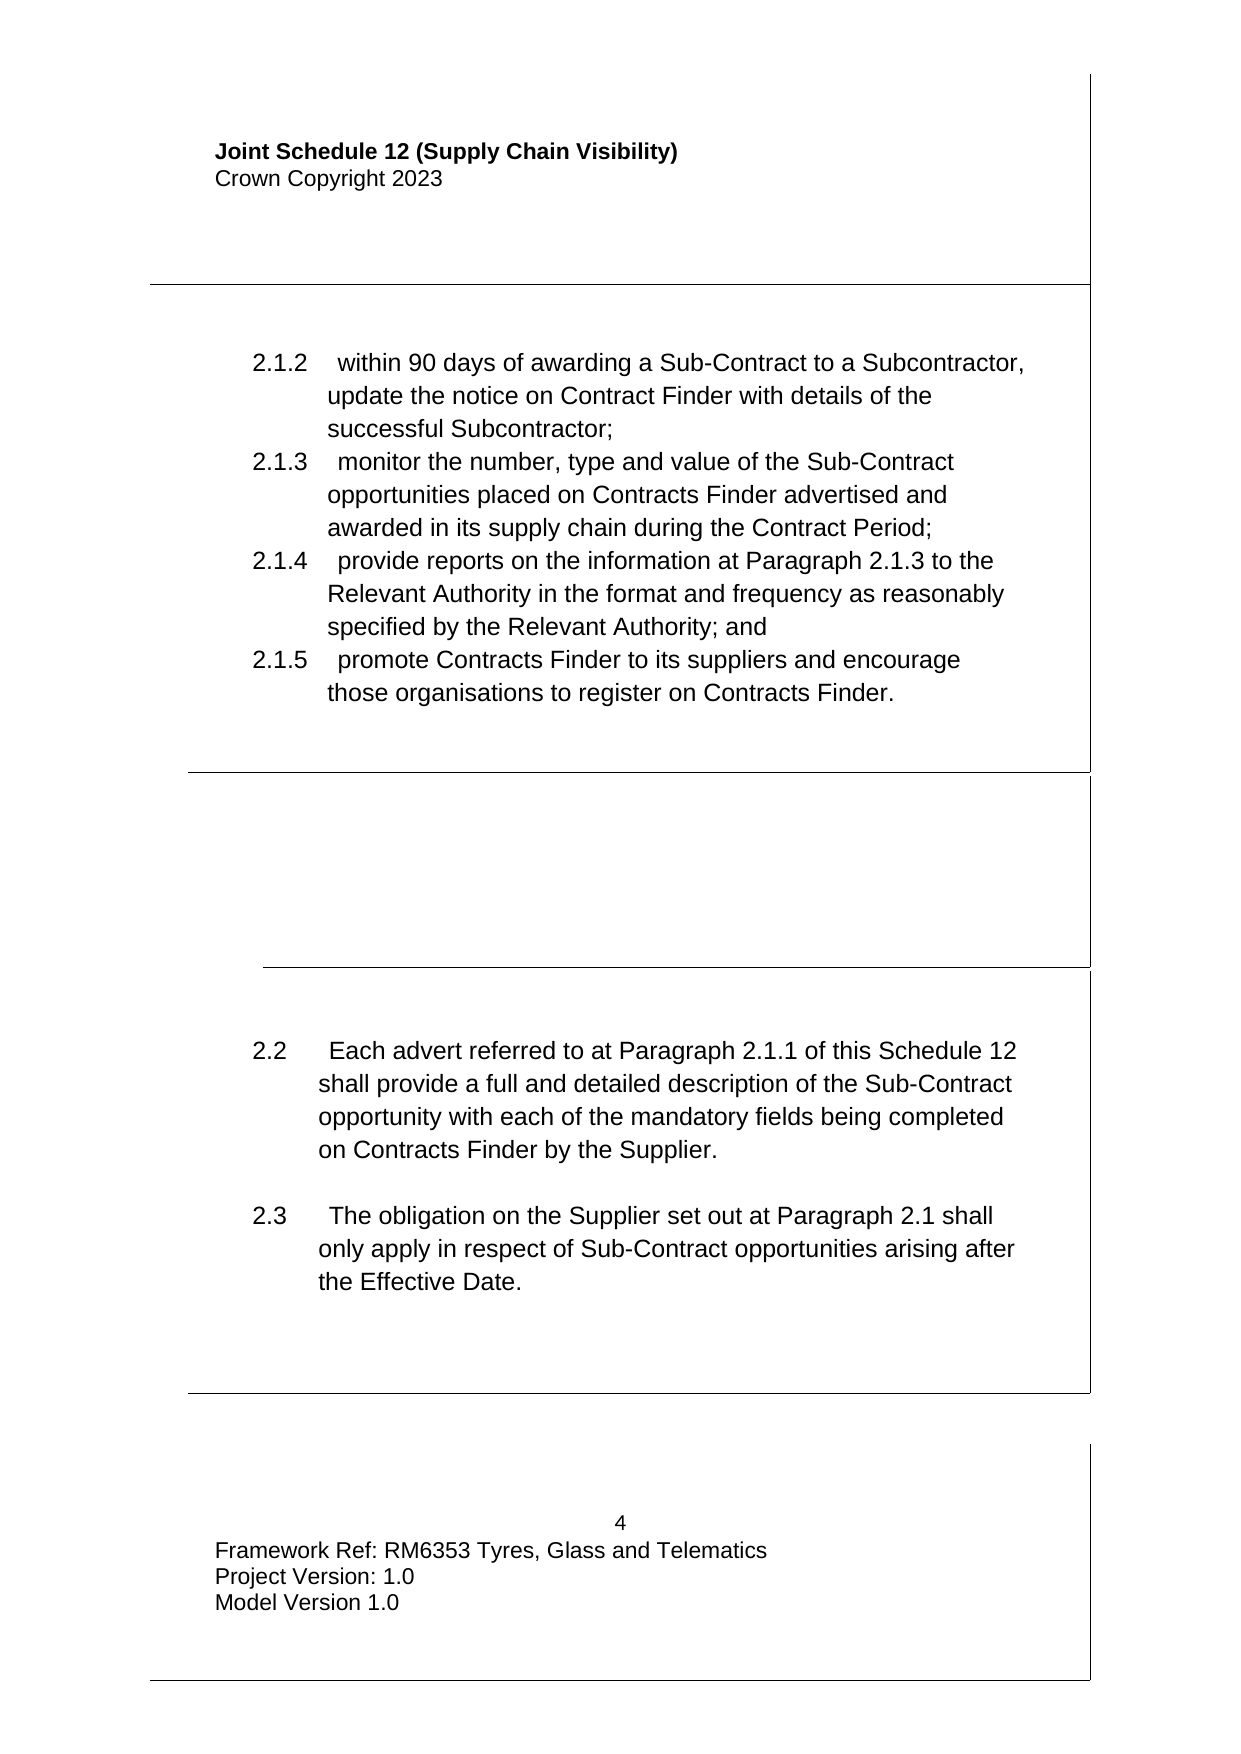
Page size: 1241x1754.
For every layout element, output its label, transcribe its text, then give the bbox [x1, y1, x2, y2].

list within 90 days of awarding a Sub-Contract to a Subcontractor, update the notice on Contract Finder with details of the successful Subcontractor; [187, 284, 1090, 383]
list promote Contracts Finder to its suppliers and encourage those organisations to register on Contracts Finder. [187, 581, 1090, 772]
list monitor the number, type and value of the Sub-Contract opportunities placed on Contracts Finder advertised and awarded in its supply chain during the Contract Period; [187, 383, 1090, 482]
list Each advert referred to at Paragraph 2.1.1 of this Schedule 12 shall provide a full and detailed description of the Sub-Contract opportunity with each of the mandatory fields being completed on Contracts Finder by the Supplier. [187, 971, 1090, 1136]
list provide reports on the information at Paragraph 2.1.3 to the Relevant Authority in the format and frequency as reasonably specified by the Relevant Authority; and [187, 482, 1090, 581]
list The obligation on the Supplier set out at Paragraph 2.1 shall only apply in respect of Sub-Contract opportunities arising after the Effective Date. [187, 1136, 1090, 1296]
